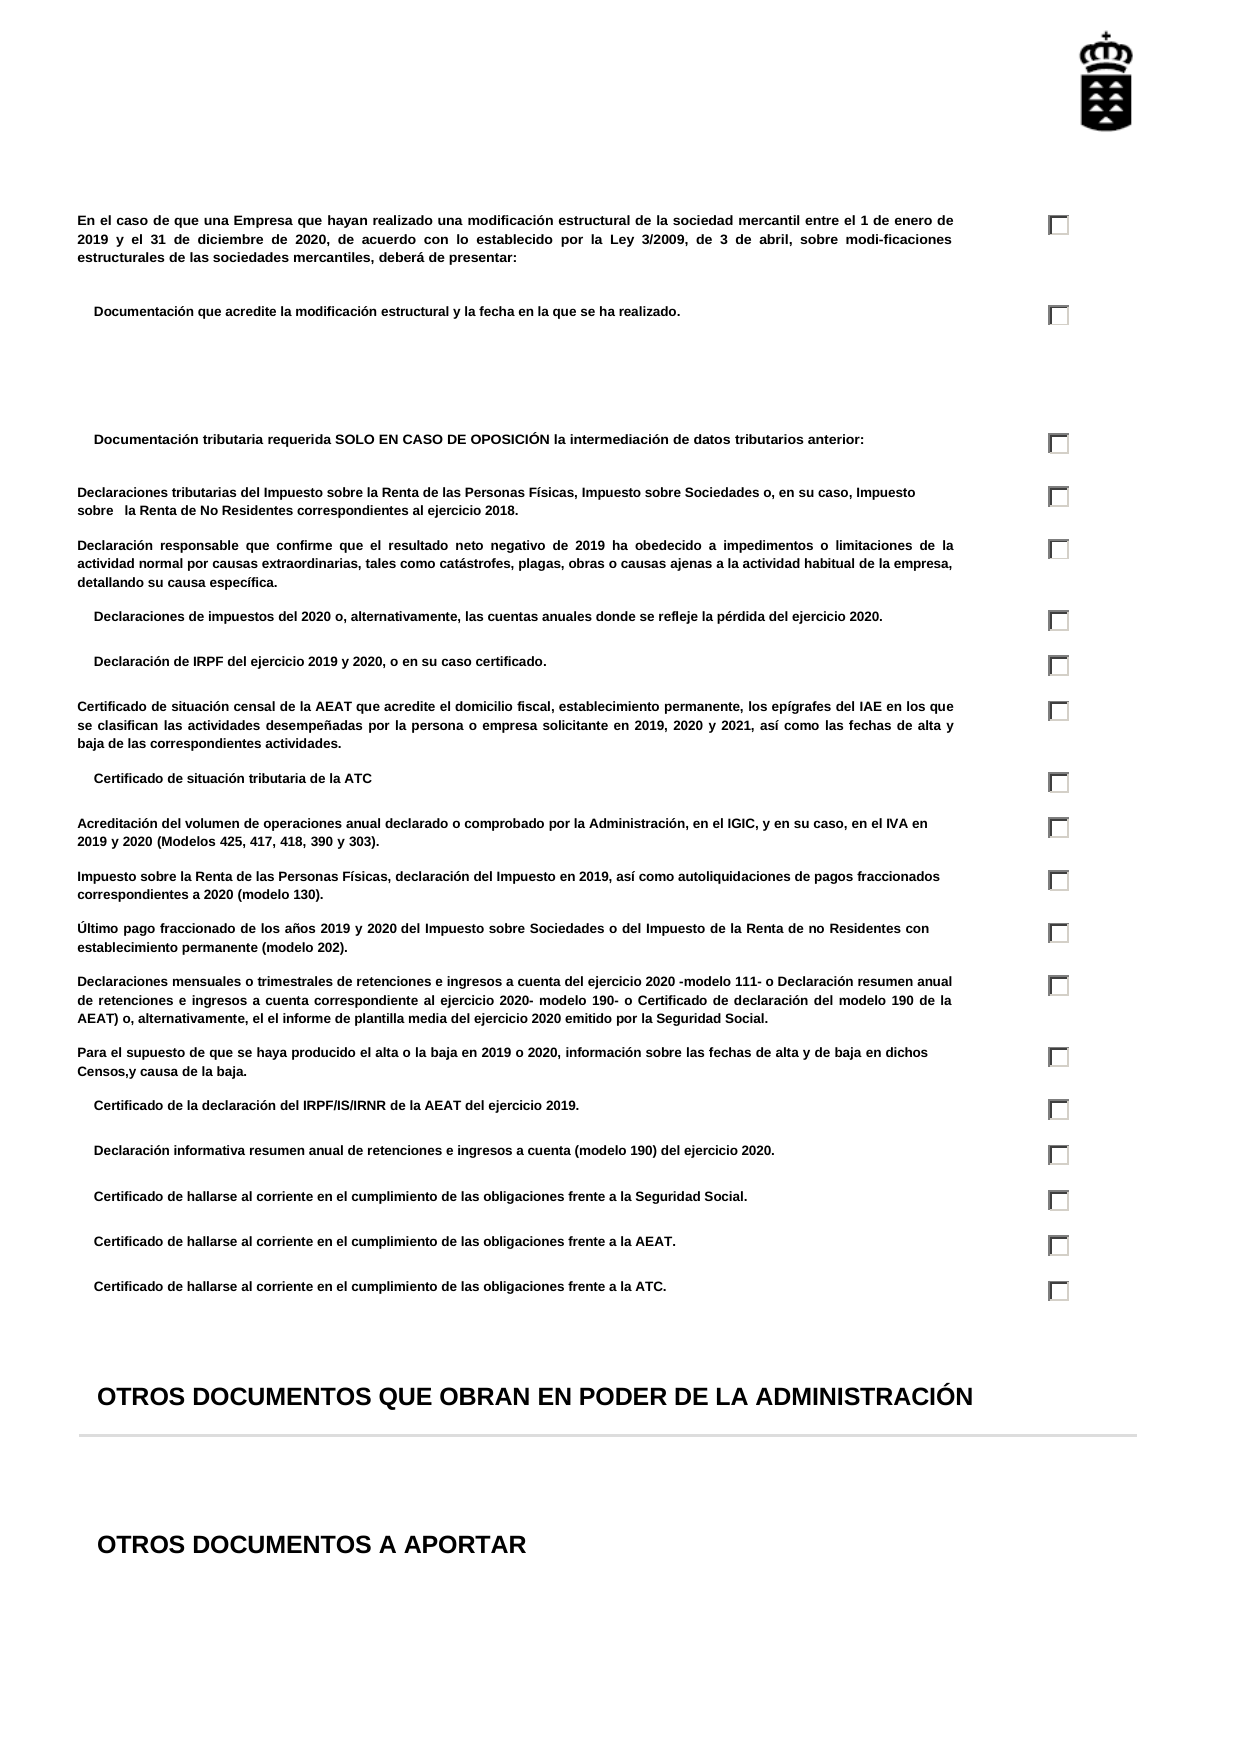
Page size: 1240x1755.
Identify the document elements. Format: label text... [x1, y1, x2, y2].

text Certificado de hallarse al corriente en el cumplimiento de las obligaciones frente a la Seguridad Social. [94, 1188, 1162, 1204]
text Declaración responsable que confirme que el resultado neto negativo de 2019 ha obedecido a impedimentos o limitaciones de la actividad normal por causas extraordinarias, tales como catástrofes, plagas, obras o causas ajenas a la actividad habitual de la empresa, detallando su causa específica. [77, 537, 953, 590]
text Documentación que acredite la modificación estructural y la fecha en la que se ha realizado. [94, 303, 1162, 319]
text Último pago fraccionado de los años 2019 y 2020 del Impuesto sobre Sociedades o del Impuesto de la Renta de no Residentes con establecimiento permanente (modelo 202). [77, 921, 979, 955]
text Declaración informativa resumen anual de retenciones e ingresos a cuenta (modelo 190) del ejercicio 2020. [94, 1143, 1162, 1158]
text Impuesto sobre la Renta de las Personas Físicas, declaración del Impuesto en 2019, así como autoliquidaciones de pagos fraccionados correspondientes a 2020 (modelo 130). [77, 868, 979, 902]
text Certificado de hallarse al corriente en el cumplimiento de las obligaciones frente a la AEAT. [94, 1234, 1162, 1249]
text Certificado de hallarse al corriente en el cumplimiento de las obligaciones frente a la ATC. [94, 1279, 1162, 1294]
text Certificado de situación tributaria de la ATC [94, 770, 1162, 786]
text Acreditación del volumen de operaciones anual declarado o comprobado por la Administración, en el IGIC, y en su caso, en el IVA en 2019 y 2020 (Modelos 425, 417, 418, 390 y 303). [77, 816, 948, 850]
text Declaraciones tributarias del Impuesto sobre la Renta de las Personas Físicas, Impuesto sobre Sociedades o, en su caso, Impuesto sobre la Renta de No Residentes correspondientes al ejercicio 2018. [77, 484, 948, 518]
text Certificado de la declaración del IRPF/IS/IRNR de la AEAT del ejercicio 2019. [94, 1098, 1162, 1113]
text Documentación tributaria requerida SOLO EN CASO DE OPOSICIÓN la intermediación de datos tributarios anterior: [94, 431, 1162, 447]
text En el caso de que una Empresa que hayan realizado una modificación estructural de la sociedad mercantil entre el 1 de enero de 2019 y el 31 de diciembre de 2020, de acuerdo con lo establecido por la Ley 3/2009, de 3 de abril, sobre modi-ficaciones estructurales de las sociedades mercantiles, deberá de presentar: [77, 213, 954, 266]
text OTROS DOCUMENTOS A APORTAR [97, 1529, 1150, 1558]
text Declaraciones mensuales o trimestrales de retenciones e ingresos a cuenta del ejercicio 2020 -modelo 111- o Declaración resumen anual de retenciones e ingresos a cuenta correspondiente al ejercicio 2020- modelo 190- o Certificado de declaración del modelo 190 de la AEAT) o, alternativamente, el el informe de plantilla media del ejercicio 2020 emitido por la Seguridad Social. [77, 974, 953, 1026]
text Declaraciones de impuestos del 2020 o, alternativamente, las cuentas anuales donde se refleje la pérdida del ejercicio 2020. [94, 608, 1162, 624]
text Declaración de IRPF del ejercicio 2019 y 2020, o en su caso certificado. [94, 654, 1162, 669]
text Certificado de situación censal de la AEAT que acredite el domicilio fiscal, establecimiento permanente, los epígrafes del IAE en los que se clasifican las actividades desempeñadas por la persona o empresa solicitante en 2019, 2020 y 2021, así como las fechas de alta y baja de las correspondientes actividades. [77, 699, 954, 752]
text Para el supuesto de que se haya producido el alta o la baja en 2019 o 2020, información sobre las fechas de alta y de baja en dichos Censos,y causa de la baja. [77, 1045, 979, 1079]
text OTROS DOCUMENTOS QUE OBRAN EN PODER DE LA ADMINISTRACIÓN [97, 1382, 1150, 1411]
